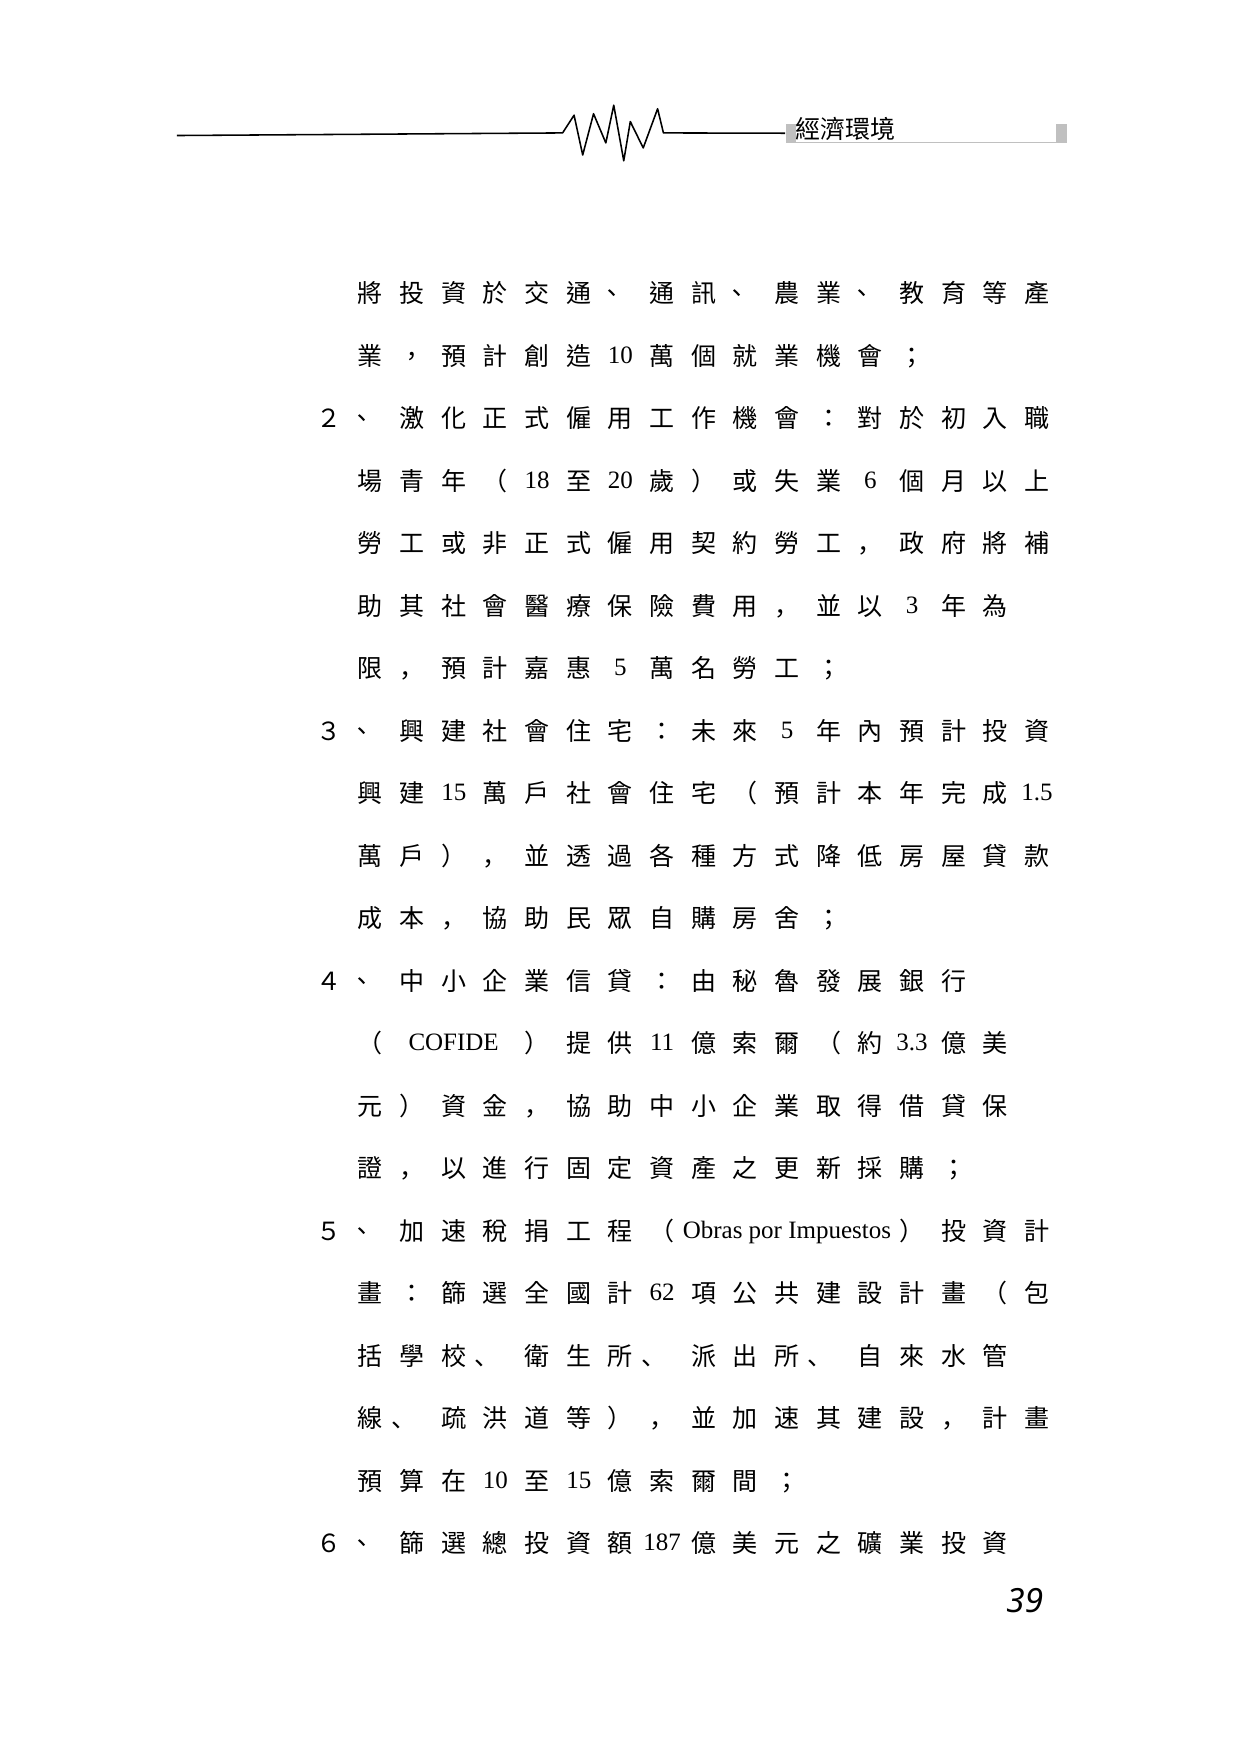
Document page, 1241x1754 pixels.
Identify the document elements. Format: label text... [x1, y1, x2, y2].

text ２、激化正式僱用工作機會：對於初入職場青年（18至20歲）或失業6個月以上勞工或非正式僱用契約勞工，政府將補助其社會醫療保險費用，並以3年為限，預計嘉惠5萬名勞工； [281, 375, 1058, 688]
text ４、中小企業信貸：由秘魯發展銀行（COFIDE）提供11億索爾（約3.3億美元）資金，協助中小企業取得借貸保證，以進行固定資產之更新採購； [281, 938, 1058, 1188]
text 將投資於交通、通訊、農業、教育等產業，預計創造10萬個就業機會； [281, 250, 1058, 375]
text ５、加速稅捐工程（Obras por Impuestos）投資計畫：篩選全國計62項公共建設計畫（包括學校、衛生所、派出所、自來水管線、疏洪道等），並加速其建設，計畫預算在10至15億索爾間； [281, 1188, 1058, 1500]
text ６、篩選總投資額187億美元之礦業投資 [281, 1500, 1058, 1563]
text ３、興建社會住宅：未來5年內預計投資興建15萬戶社會住宅（預計本年完成1.5萬戶），並透過各種方式降低房屋貸款成本，協助民眾自購房舍； [281, 688, 1058, 938]
